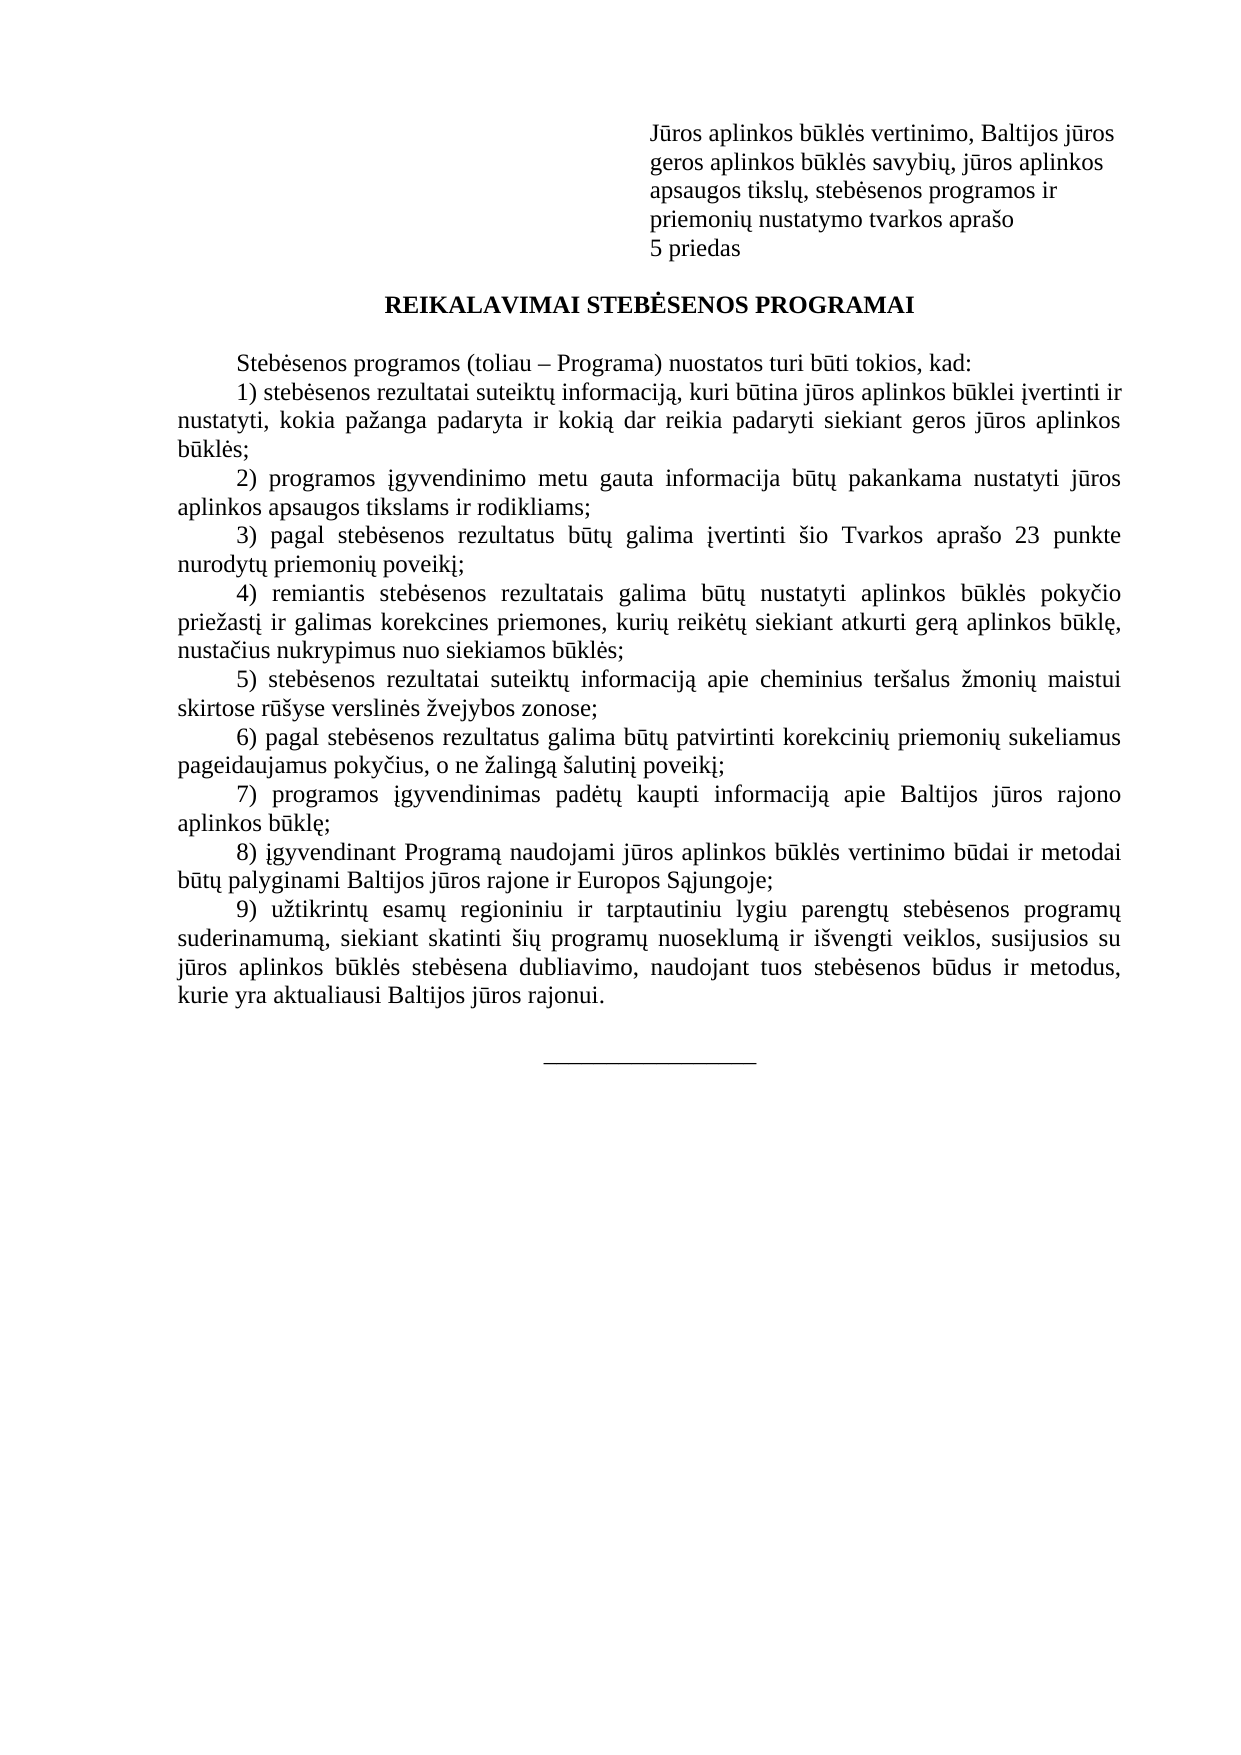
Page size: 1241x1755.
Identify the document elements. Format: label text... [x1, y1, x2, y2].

text apsaugos tikslų, stebėsenos programos ir [649, 176, 1122, 204]
text 8) įgyvendinant Programą naudojami jūros aplinkos būklės vertinimo būdai ir metodai būtų palyginami Baltijos jūros rajone ir Europos Sąjungoje; [177, 837, 1122, 894]
text 1) stebėsenos rezultatai suteiktų informaciją, kuri būtina jūros aplinkos būklei įvertinti ir nustatyti, kokia pažanga padaryta ir kokią dar reikia padaryti siekiant geros jūros aplinkos būklės; [177, 377, 1122, 463]
text 9) užtikrintų esamų regioniniu ir tarptautiniu lygiu parengtų stebėsenos programų suderinamumą, siekiant skatinti šių programų nuoseklumą ir išvengti veiklos, susijusios su jūros aplinkos būklės stebėsena dubliavimo, naudojant tuos stebėsenos būdus ir metodus, kurie yra aktualiausi Baltijos jūros rajonui. [177, 894, 1122, 1009]
text Jūros aplinkos būklės vertinimo, Baltijos jūros [649, 118, 1122, 147]
text _________________ [177, 1038, 1122, 1067]
text 5) stebėsenos rezultatai suteiktų informaciją apie cheminius teršalus žmonių maistui skirtose rūšyse verslinės žvejybos zonose; [177, 664, 1122, 722]
text priemonių nustatymo tvarkos aprašo [649, 204, 1122, 233]
text 7) programos įgyvendinimas padėtų kaupti informaciją apie Baltijos jūros rajono aplinkos būklę; [177, 779, 1122, 837]
text Stebėsenos programos (toliau – Programa) nuostatos turi būti tokios, kad: [177, 348, 1122, 377]
text 5 priedas [649, 233, 1122, 262]
text 4) remiantis stebėsenos rezultatais galima būtų nustatyti aplinkos būklės pokyčio priežastį ir galimas korekcines priemones, kurių reikėtų siekiant atkurti gerą aplinkos būklę, nustačius nukrypimus nuo siekiamos būklės; [177, 578, 1122, 664]
text geros aplinkos būklės savybių, jūros aplinkos [649, 147, 1122, 176]
text 6) pagal stebėsenos rezultatus galima būtų patvirtinti korekcinių priemonių sukeliamus pageidaujamus pokyčius, o ne žalingą šalutinį poveikį; [177, 722, 1122, 779]
text 3) pagal stebėsenos rezultatus būtų galima įvertinti šio Tvarkos aprašo 23 punkte nurodytų priemonių poveikį; [177, 521, 1122, 578]
text 2) programos įgyvendinimo metu gauta informacija būtų pakankama nustatyti jūros aplinkos apsaugos tikslams ir rodikliams; [177, 463, 1122, 521]
text REIKALAVIMAI STEBĖSENOS PROGRAMAI [177, 291, 1122, 319]
